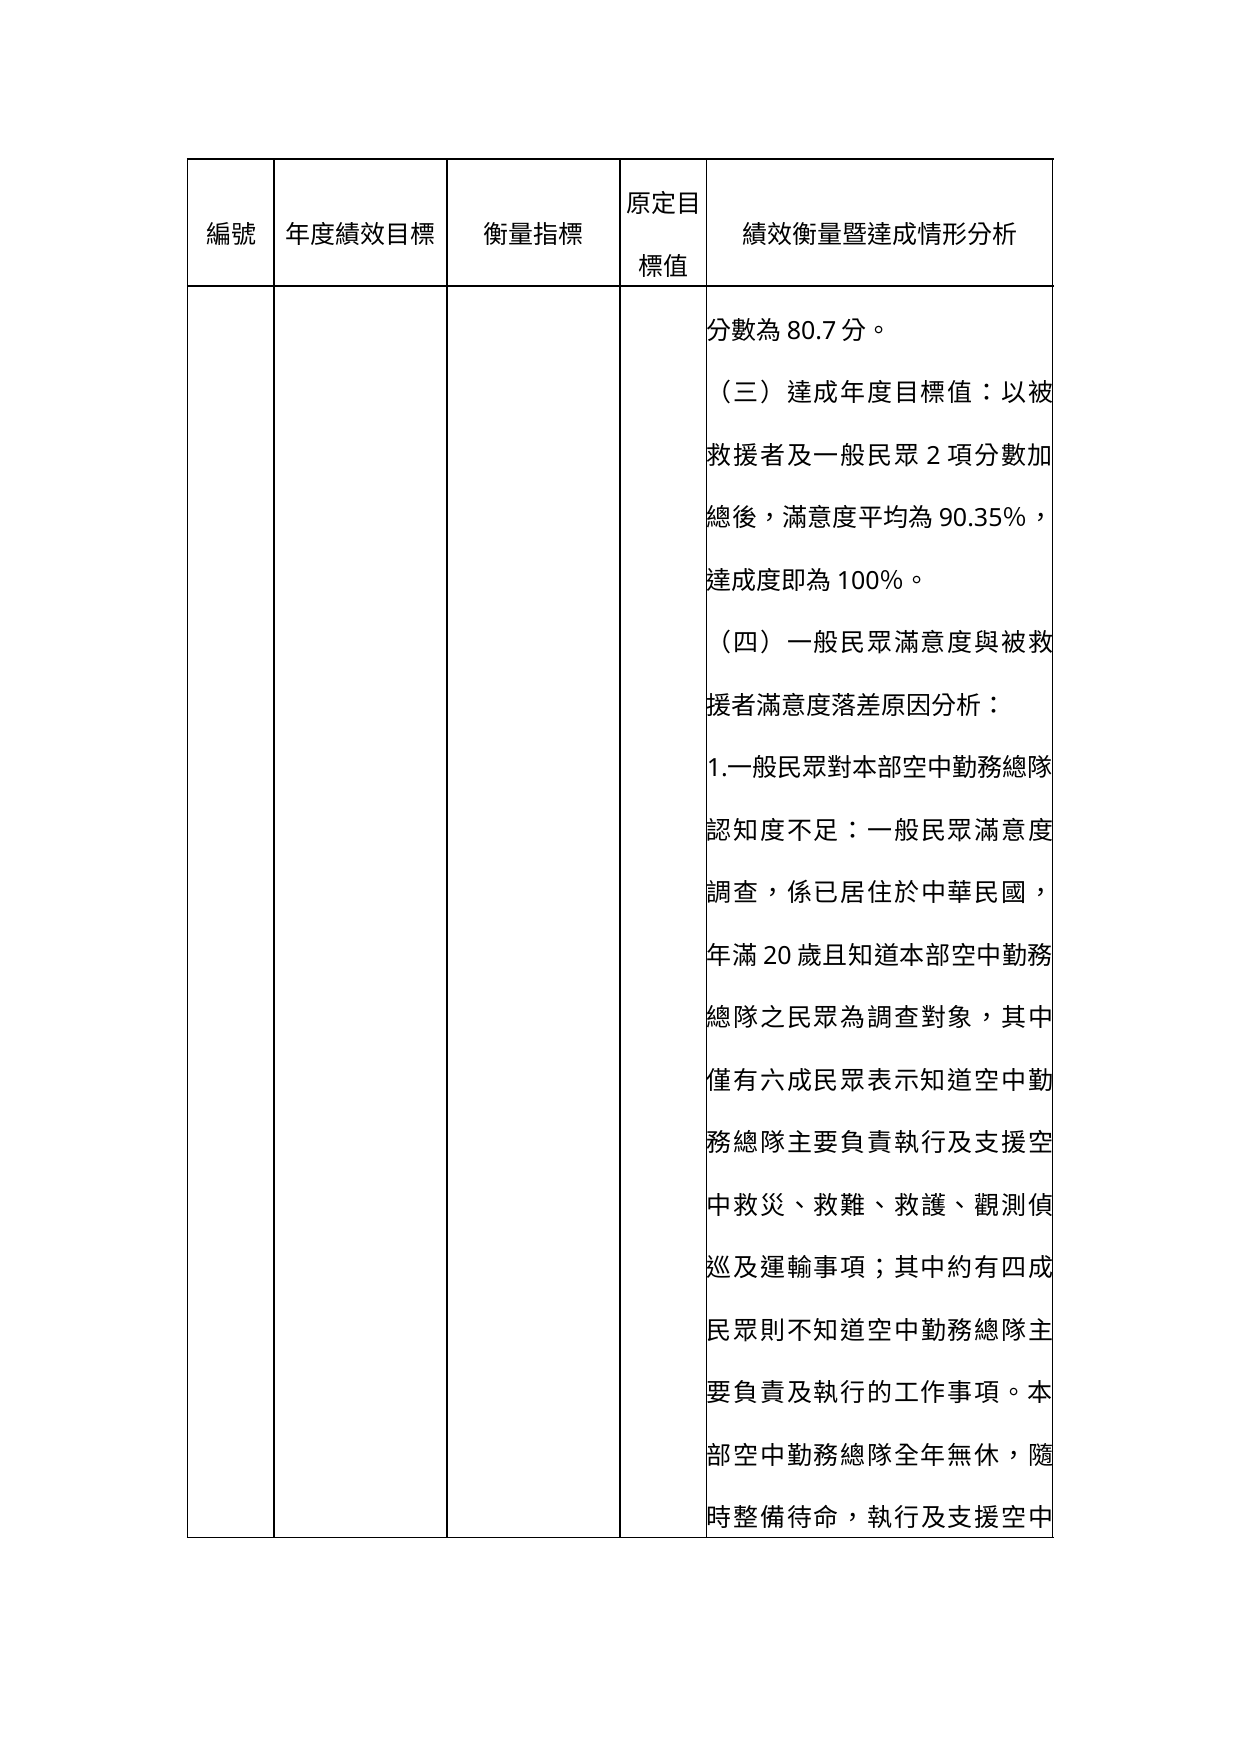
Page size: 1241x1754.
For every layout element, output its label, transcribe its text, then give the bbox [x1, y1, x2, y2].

table_header 編號 [188, 160, 273, 285]
table_cell [621, 287, 706, 1537]
table_cell 分數為80.7分。 （三）達成年度目標值：以被救援者及一般民眾2項分數加總後，滿意度平均為90.35％，達成度即為100％。 （四）一般民眾滿意度與被救援者滿意度落差原因分析： 1.一般民眾對本部空中勤務總隊認知度不足：一般民眾滿意度調查，係已居住於中華民國，年滿20歲且知道本部空中勤務總隊之民眾為調查對象，其中僅有六成民眾表示知道空中勤務總隊主要負責執行及支援空中救災、救難、救護、觀測偵巡及運輸事項；其中約有四成民眾則不知道空中勤務總隊主要負責及執行的工作事項。本部空中勤務總隊全年無休，隨時整備待命，執行及支援空中 [707, 287, 1052, 1537]
table_header 衡量指標 [448, 160, 619, 285]
table_cell [275, 287, 446, 1537]
table_header 年度績效目標 [275, 160, 446, 285]
table_header 原定目標值 [621, 160, 706, 285]
table_cell [188, 287, 273, 1537]
table_header 績效衡量暨達成情形分析 [707, 160, 1052, 285]
table_cell [448, 287, 619, 1537]
